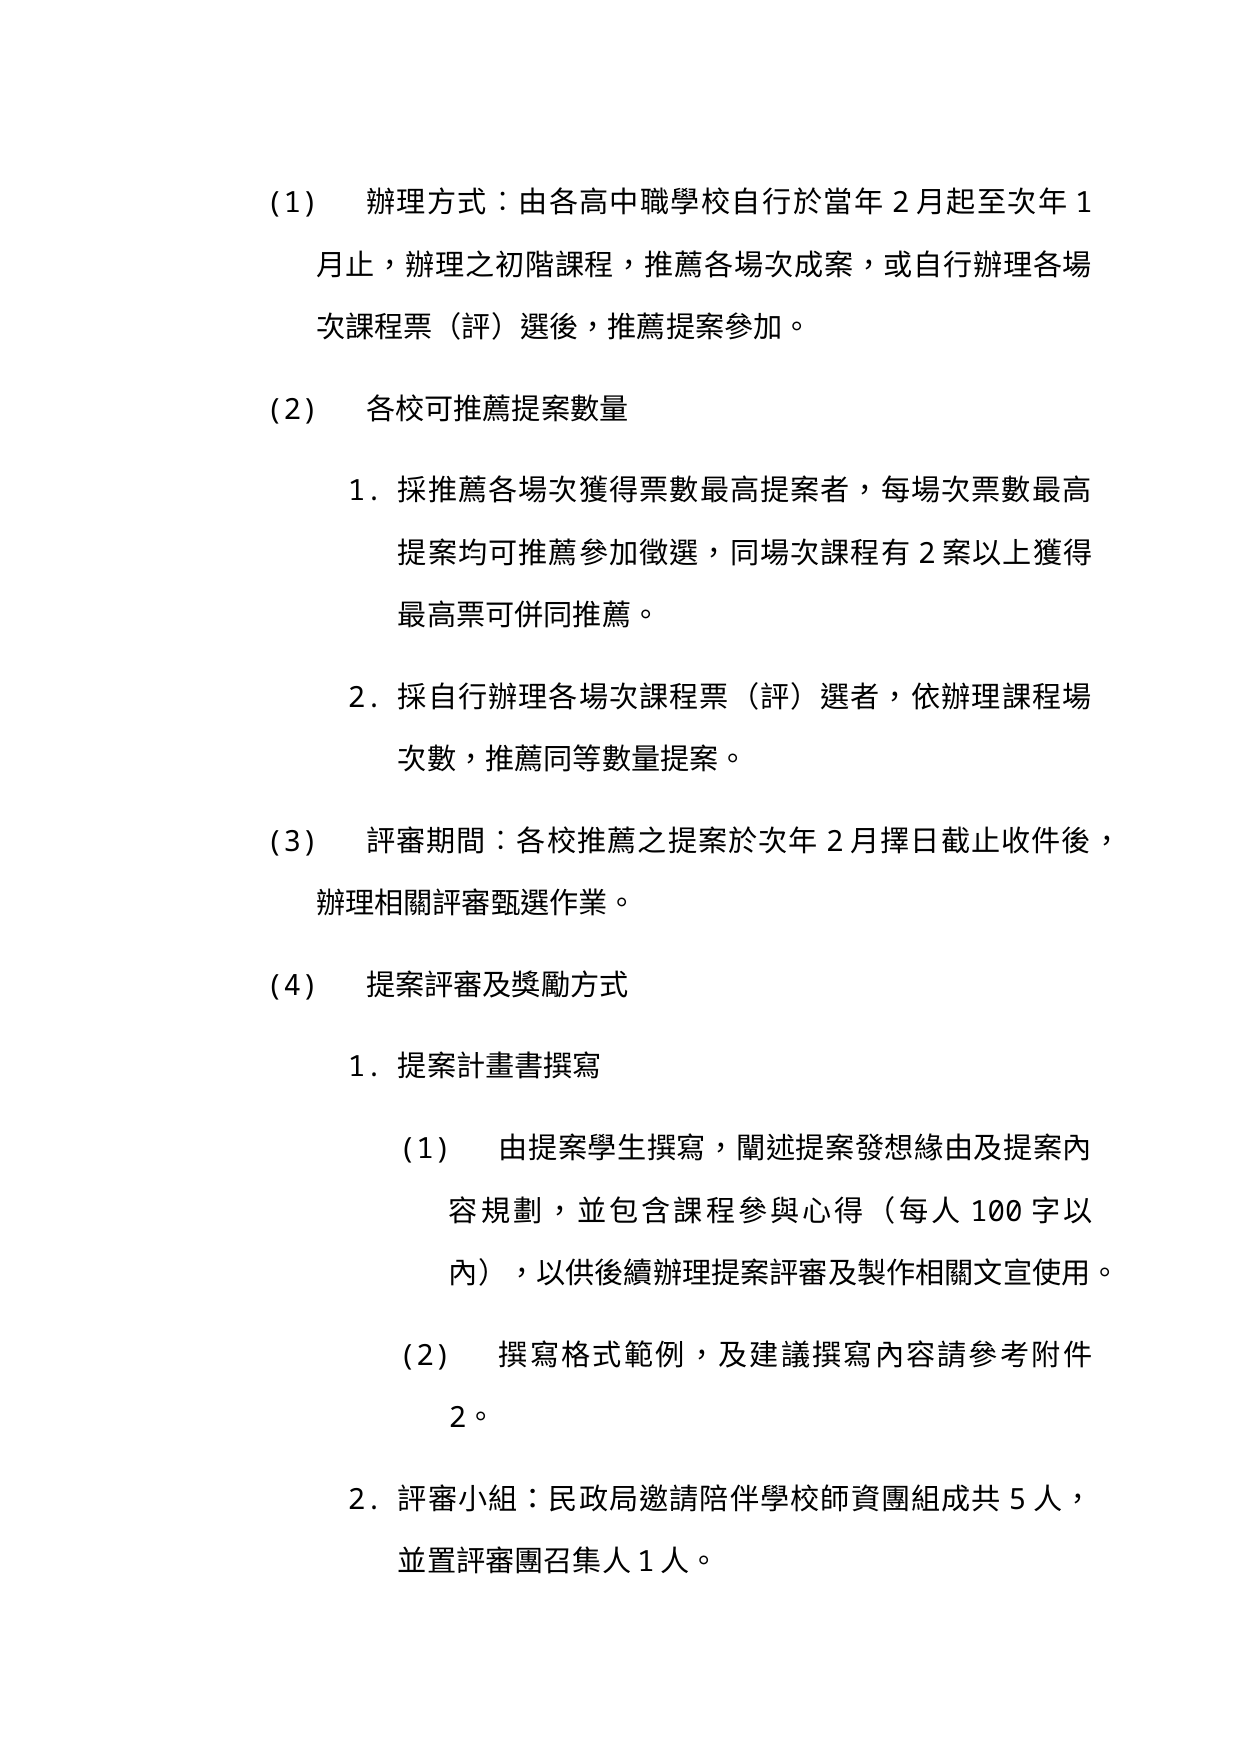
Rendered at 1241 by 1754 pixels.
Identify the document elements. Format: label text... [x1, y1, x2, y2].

list 各校可推薦提案數量 [266, 365, 1092, 427]
list 由提案學生撰寫，闡述提案發想緣由及提案內容規劃，並包含課程參與心得（每人100字以內），以供後續辦理提案評審及製作相關文宣使用。 [399, 1104, 1092, 1292]
list 辦理方式︰由各高中職學校自行於當年2月起至次年1月止，辦理之初階課程，推薦各場次成案，或自行辦理各場次課程票（評）選後，推薦提案參加。 [266, 158, 1092, 346]
list 撰寫格式範例，及建議撰寫內容請參考附件2。 [399, 1311, 1092, 1436]
list 提案評審及獎勵方式 [266, 941, 1092, 1003]
list 採推薦各場次獲得票數最高提案者，每場次票數最高提案均可推薦參加徵選，同場次課程有2案以上獲得最高票可併同推薦。 [348, 446, 1092, 634]
list 提案計畫書撰寫 [348, 1023, 1092, 1085]
list 採自行辦理各場次課程票（評）選者，依辦理課程場次數，推薦同等數量提案。 [348, 653, 1092, 778]
list 評審期間︰各校推薦之提案於次年2月擇日截止收件後，辦理相關評審甄選作業。 [266, 797, 1092, 922]
list 評審小組：民政局邀請陪伴學校師資團組成共5人，並置評審團召集人1人。 [348, 1455, 1092, 1580]
